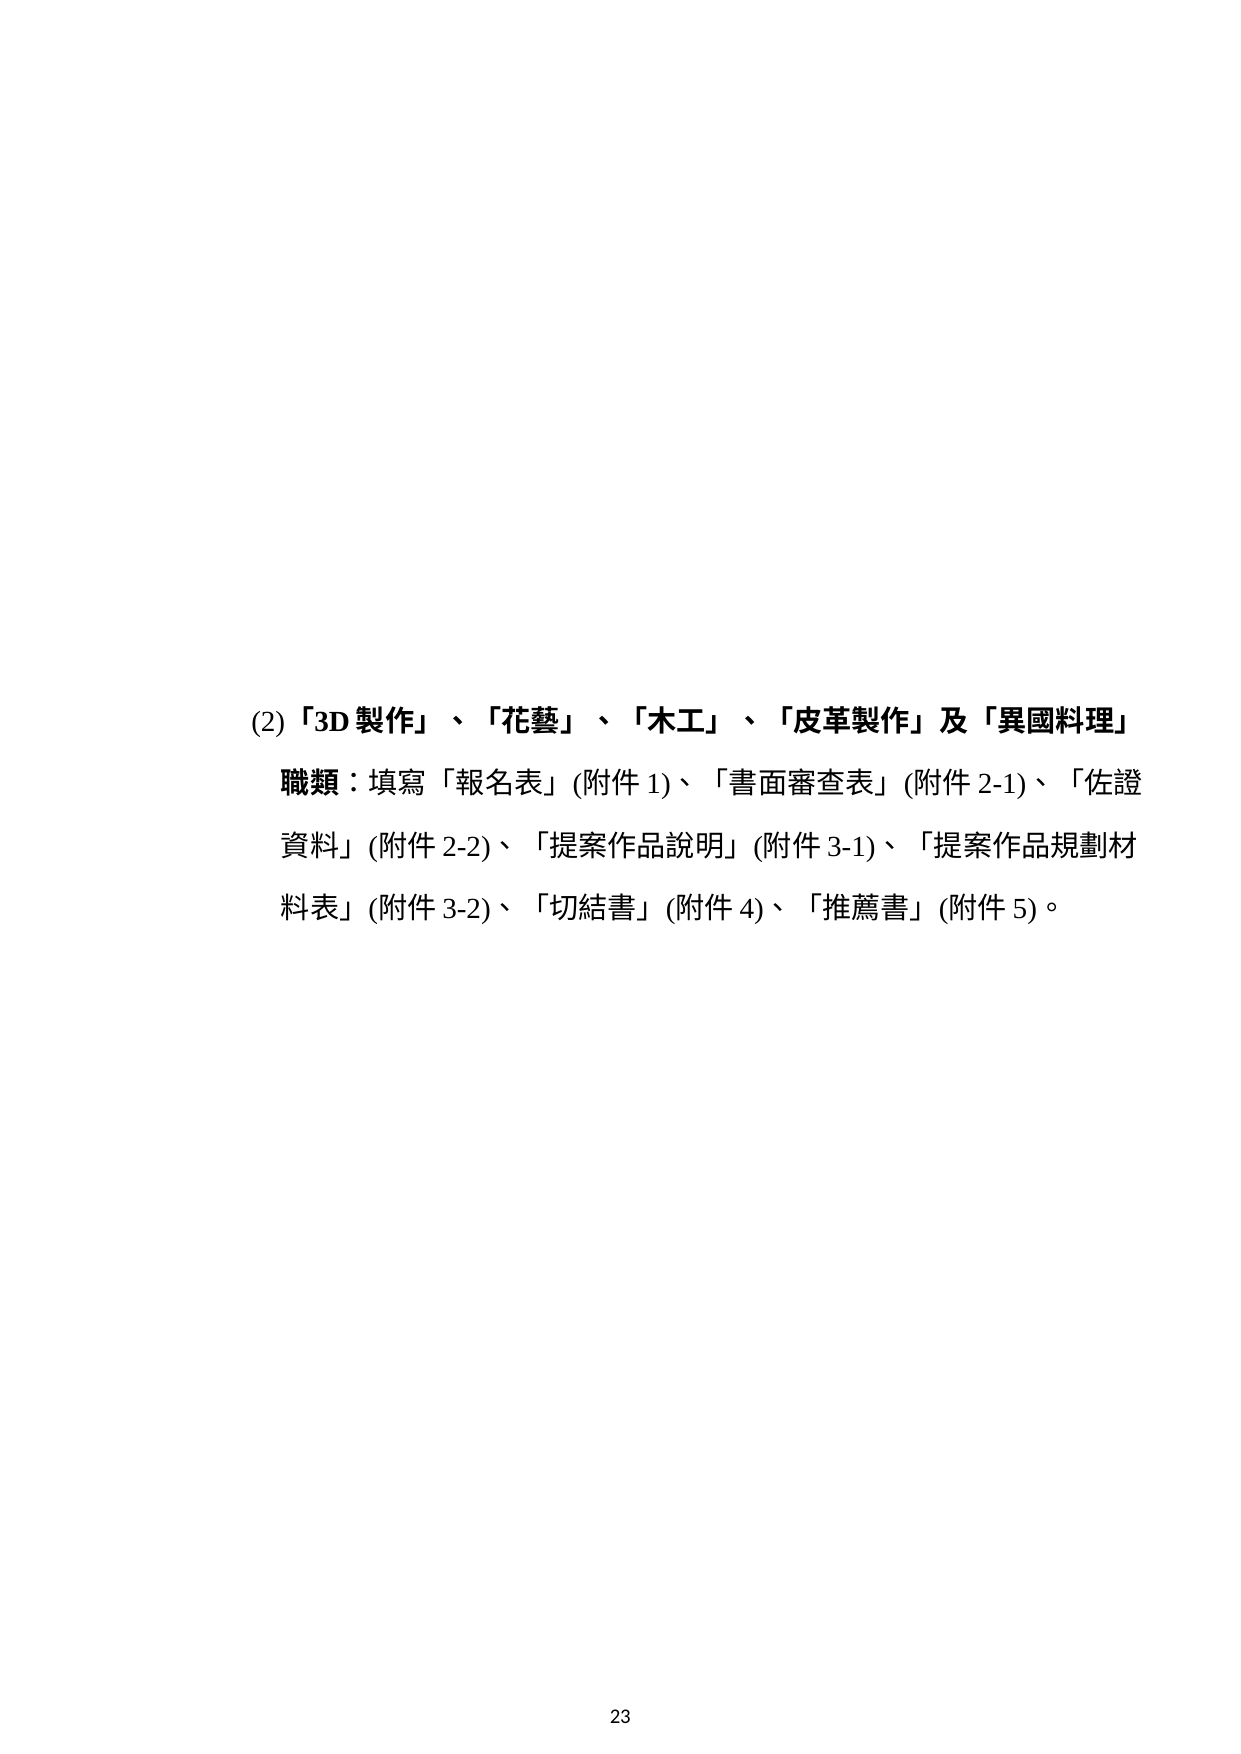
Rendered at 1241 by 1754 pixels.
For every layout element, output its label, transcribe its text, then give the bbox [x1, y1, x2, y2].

subtitle (2)「3D製作」、「花藝」、「木工」、「皮革製作」及「異國料理」職類：填寫「報名表」(附件1)、「書面審查表」(附件2-1)、「佐證資料」(附件2-2)、「提案作品說明」(附件3-1)、「提案作品規劃材料表」(附件3-2)、「切結書」(附件4)、「推薦書」(附件5)。 [251, 677, 1166, 927]
